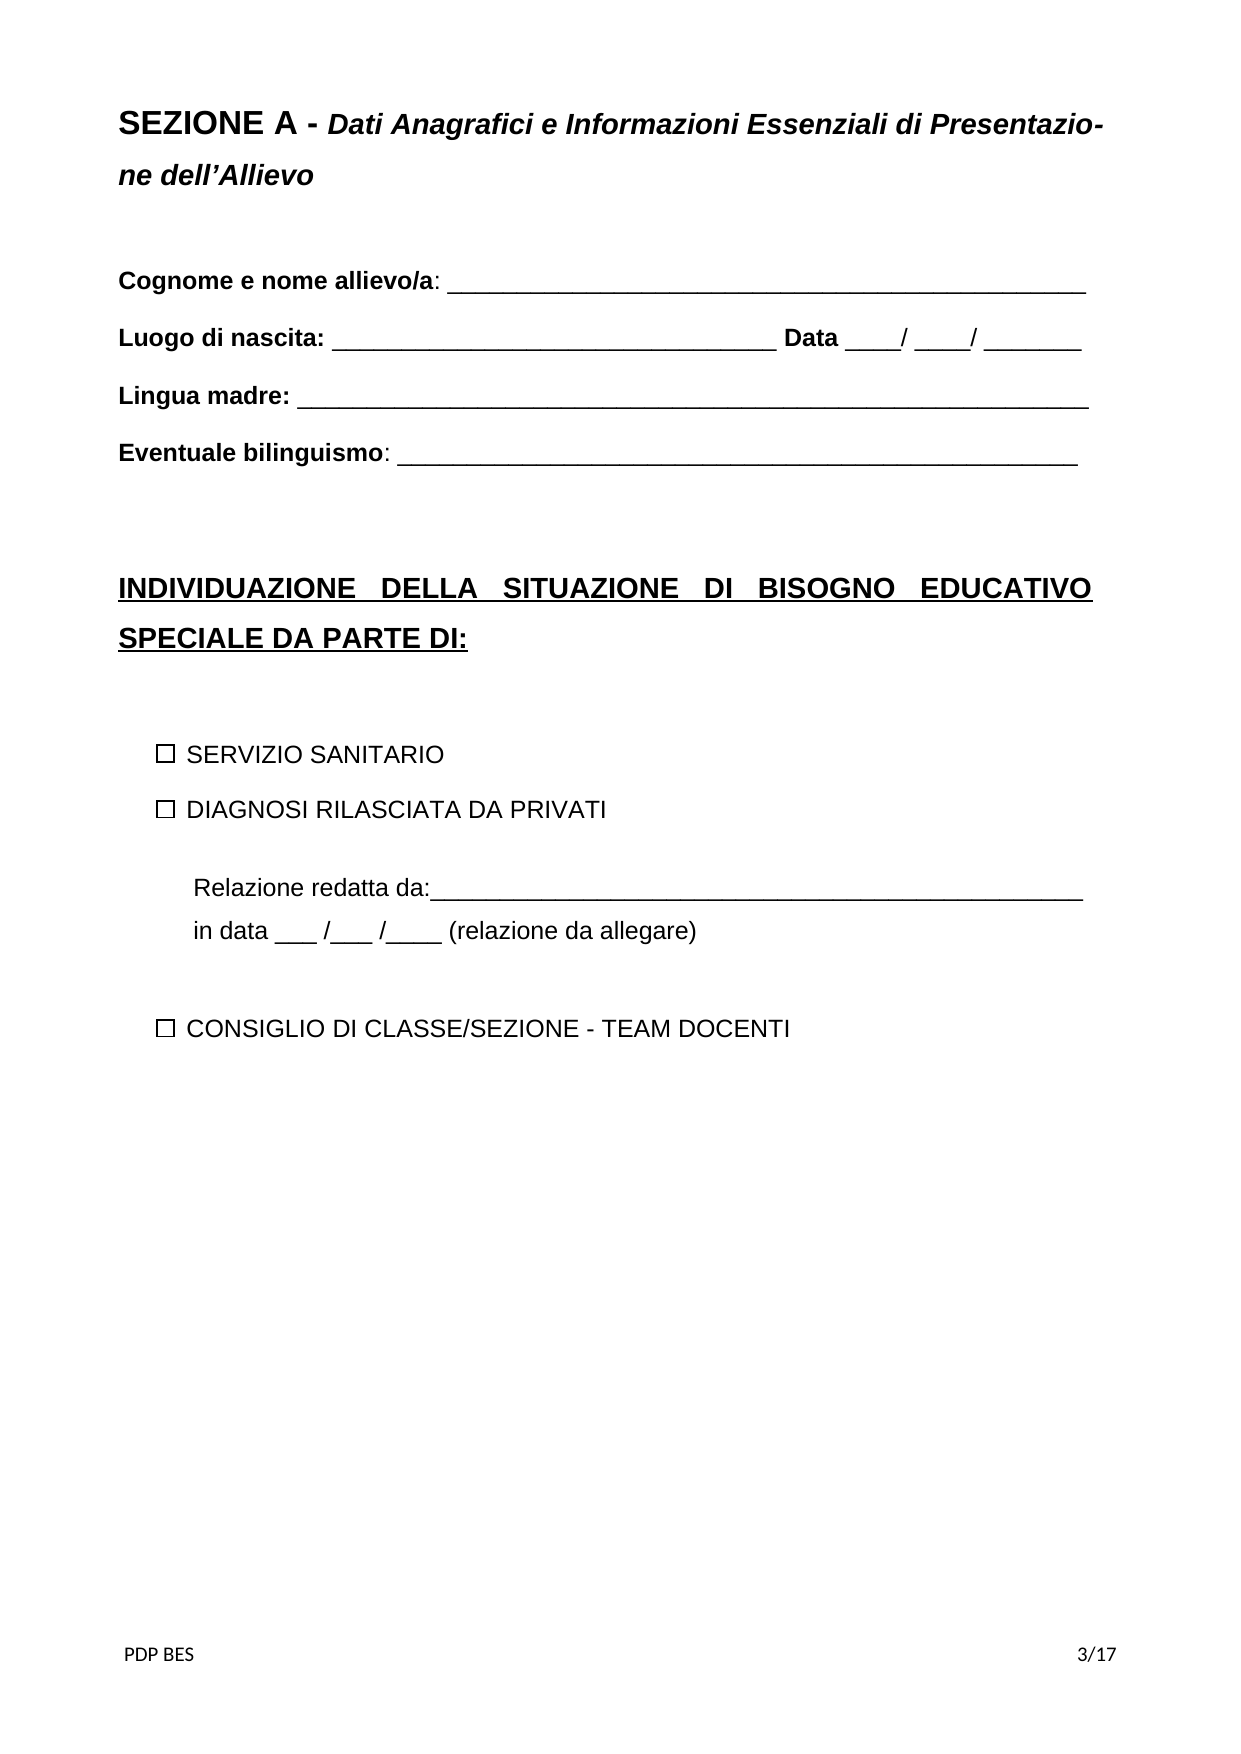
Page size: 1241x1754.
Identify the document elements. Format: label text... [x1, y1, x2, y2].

text SERVIZIO SANITARIO [156, 740, 1092, 768]
text Relazione redatta da:_______________________________________________ in data ___ /___ /____ (relazione da allegare) [193, 873, 1092, 944]
text CONSIGLIO DI CLASSE/SEZIONE - TEAM DOCENTI [156, 1014, 1092, 1043]
text INDIVIDUAZIONE DELLA SITUAZIONE DI BISOGNO EDUCATIVO [118, 571, 1093, 600]
text Cognome e nome allievo/a: ______________________________________________ [118, 266, 1093, 294]
text Luogo di nascita: ________________________________ Data ____/ ____/ _______ [118, 323, 1093, 352]
text Lingua madre: _________________________________________________________ [118, 381, 1093, 409]
text DIAGNOSI RILASCIATA DA PRIVATI [156, 795, 1092, 824]
text SPECIALE DA PARTE DI: [118, 602, 1093, 655]
text Eventuale bilinguismo: _________________________________________________ [118, 438, 1093, 467]
text SEZIONE A - Dati Anagrafici e Informazioni Essenziali di Presentazio­ne dell’Allievo [118, 103, 1122, 191]
